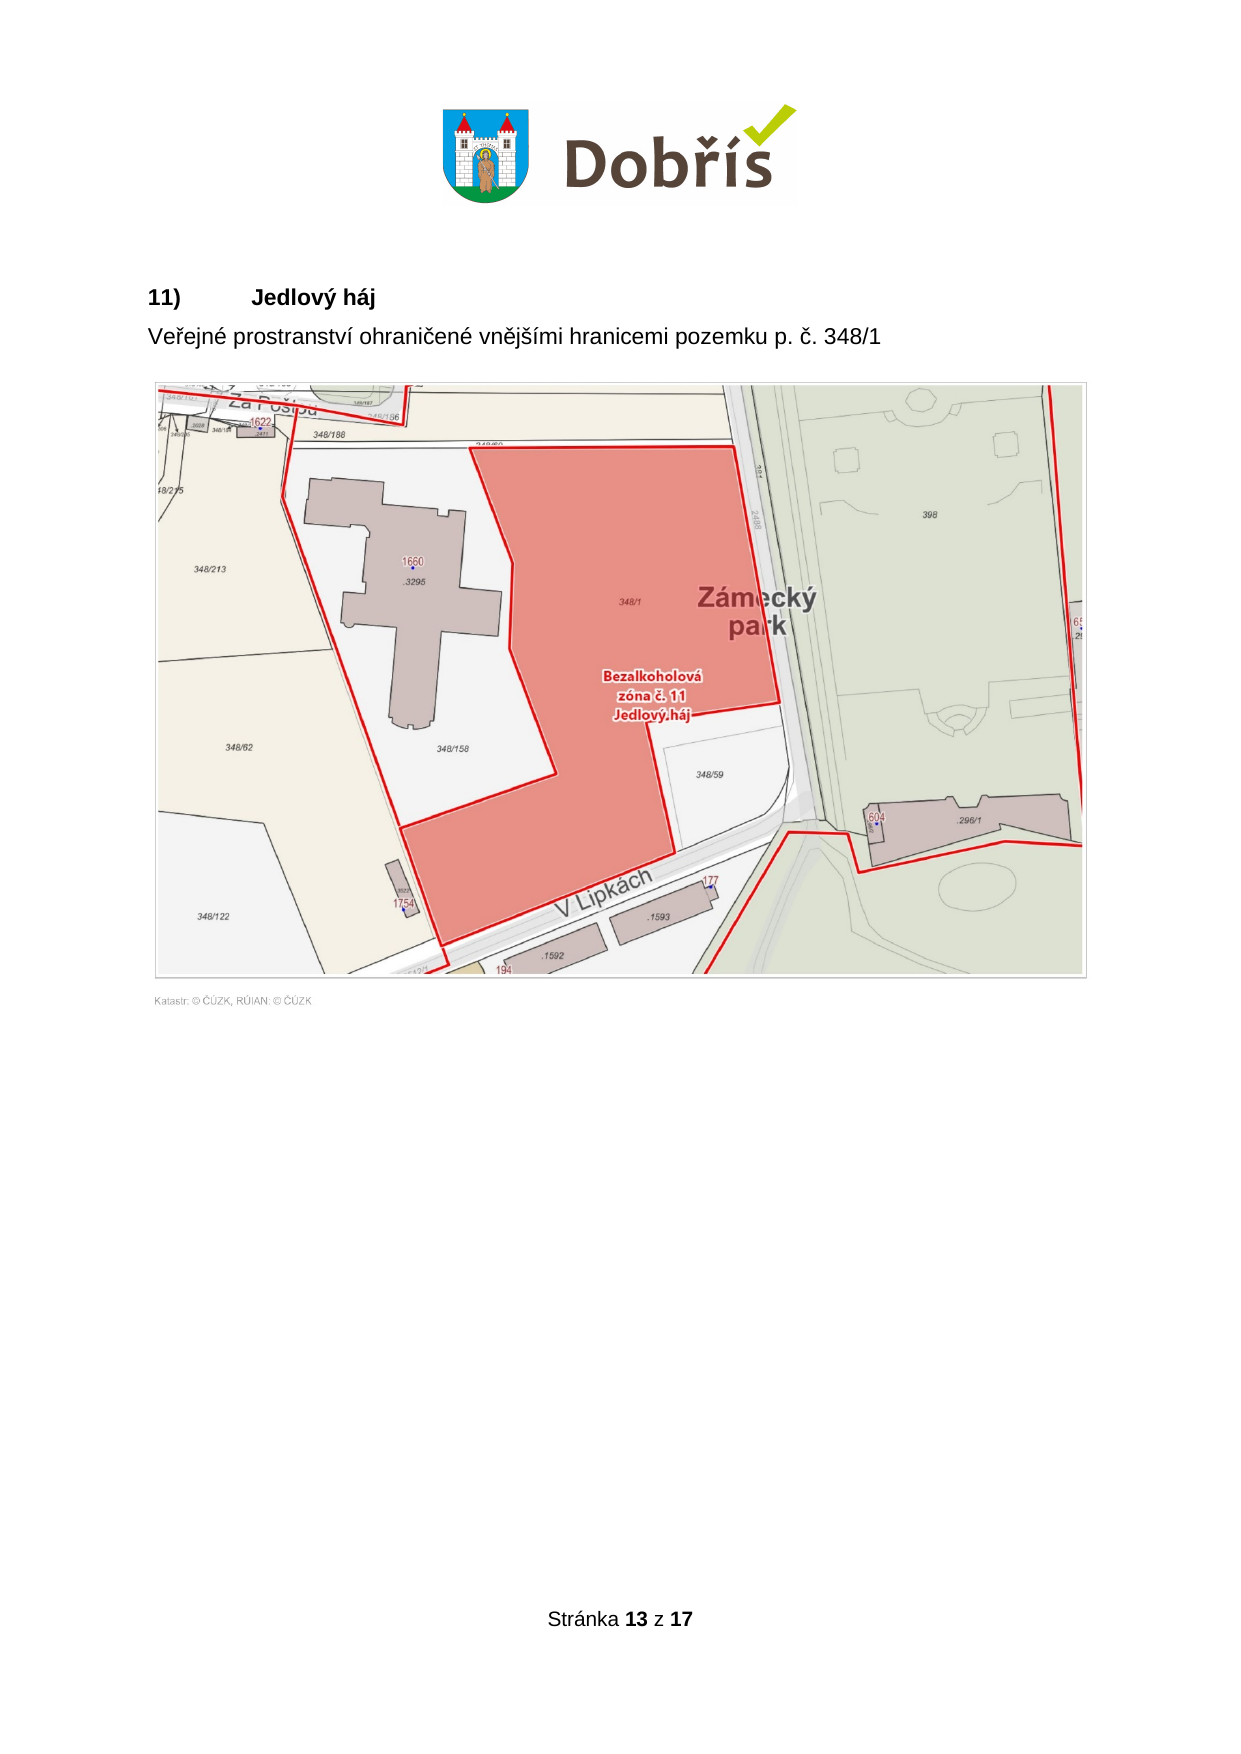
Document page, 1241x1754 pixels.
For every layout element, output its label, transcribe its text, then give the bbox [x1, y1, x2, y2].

text Veřejné prostranství ohraničené vnějšími hranicemi pozemku p. č. 348/1 [148, 323, 1093, 349]
list Jedlový háj [148, 284, 1093, 311]
